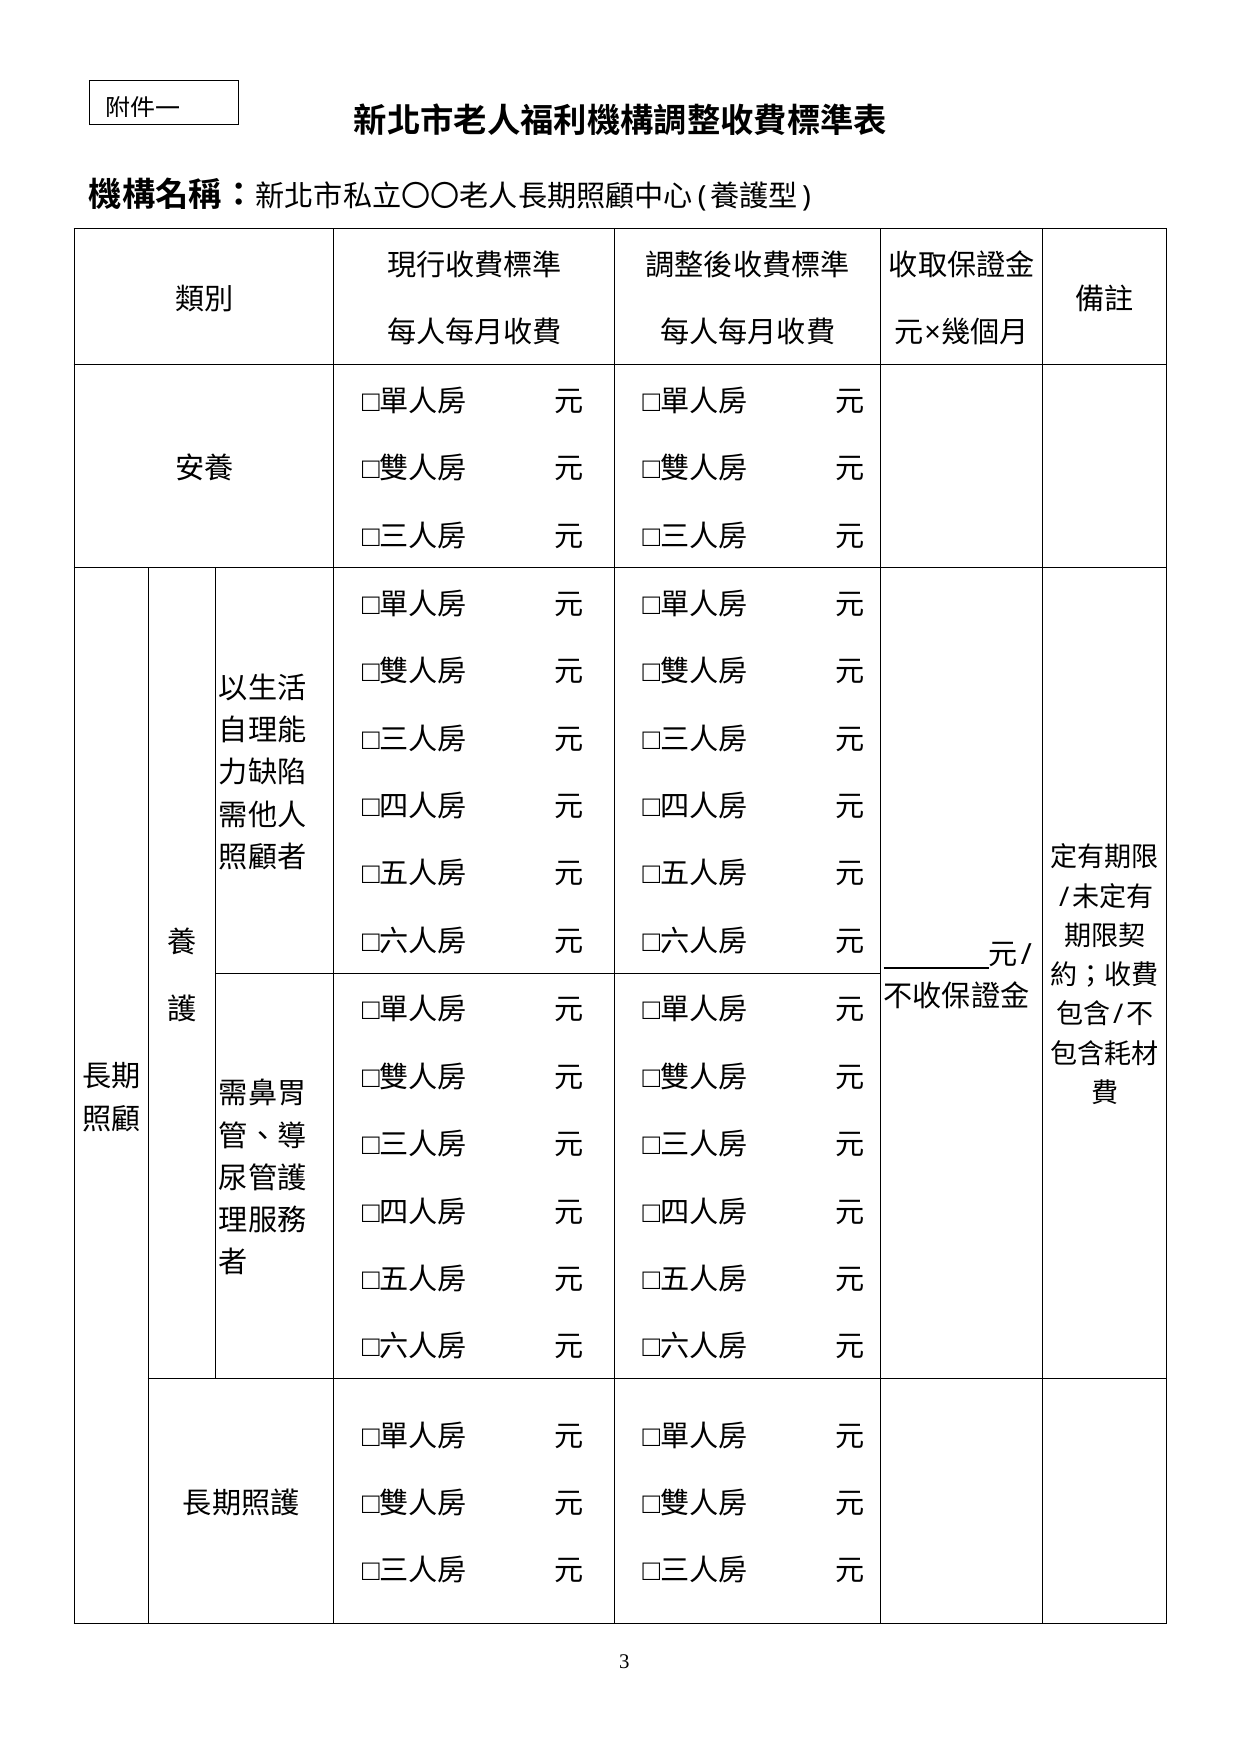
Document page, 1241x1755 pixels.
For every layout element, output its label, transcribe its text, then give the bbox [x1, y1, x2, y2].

table_cell □單人房 元 □雙人房 元 □三人房 元 [615, 365, 880, 567]
table_cell □單人房 元 □雙人房 元 □三人房 元 □四人房 元 □五人房 元 □六人房 元 [334, 974, 614, 1378]
table_cell □單人房 元 □雙人房 元 □三人房 元 □四人房 元 □五人房 元 □六人房 元 [615, 568, 880, 972]
table_cell □單人房 元 □雙人房 元 □三人房 元 [615, 1379, 880, 1623]
text 新北市老人福利機構調整收費標準表 [89, 94, 1152, 142]
table_cell 長期照護 [149, 1379, 333, 1623]
text 機構名稱：新北市私立〇〇老人長期照顧中心(養護型) [89, 167, 1152, 216]
table_cell 元/不收保證金 [881, 568, 1042, 1378]
table_header 現行收費標準 每人每月收費 [334, 229, 614, 364]
table_cell [881, 1379, 1042, 1623]
table_cell □單人房 元 □雙人房 元 □三人房 元 [334, 365, 614, 567]
text 新北市老人福利機構調整收費標準表 [90, 81, 238, 124]
table_cell 需鼻胃管、導尿管護理服務者 [216, 974, 333, 1378]
table_cell [881, 365, 1042, 567]
table_cell 安養 [75, 365, 333, 567]
table_header 類別 [75, 229, 333, 364]
table_cell 長期照顧 [75, 568, 148, 1623]
table_cell 以生活自理能力缺陷需他人照顧者 [216, 568, 333, 972]
table_cell [1043, 1379, 1166, 1623]
text 附件一 [105, 88, 223, 117]
table_cell 定有期限/未定有期限契約；收費包含/不包含耗材費 [1043, 568, 1166, 1378]
table_header 調整後收費標準 每人每月收費 [615, 229, 880, 364]
table_cell 養 護 [149, 568, 215, 1378]
table_cell □單人房 元 □雙人房 元 □三人房 元 □四人房 元 □五人房 元 □六人房 元 [615, 974, 880, 1378]
table_cell □單人房 元 □雙人房 元 □三人房 元 □四人房 元 □五人房 元 □六人房 元 [334, 568, 614, 972]
table_header 收取保證金 元×幾個月 [881, 229, 1042, 364]
table_cell □單人房 元 □雙人房 元 □三人房 元 [334, 1379, 614, 1623]
table_cell [1043, 365, 1166, 567]
table_header 備註 [1043, 229, 1166, 364]
